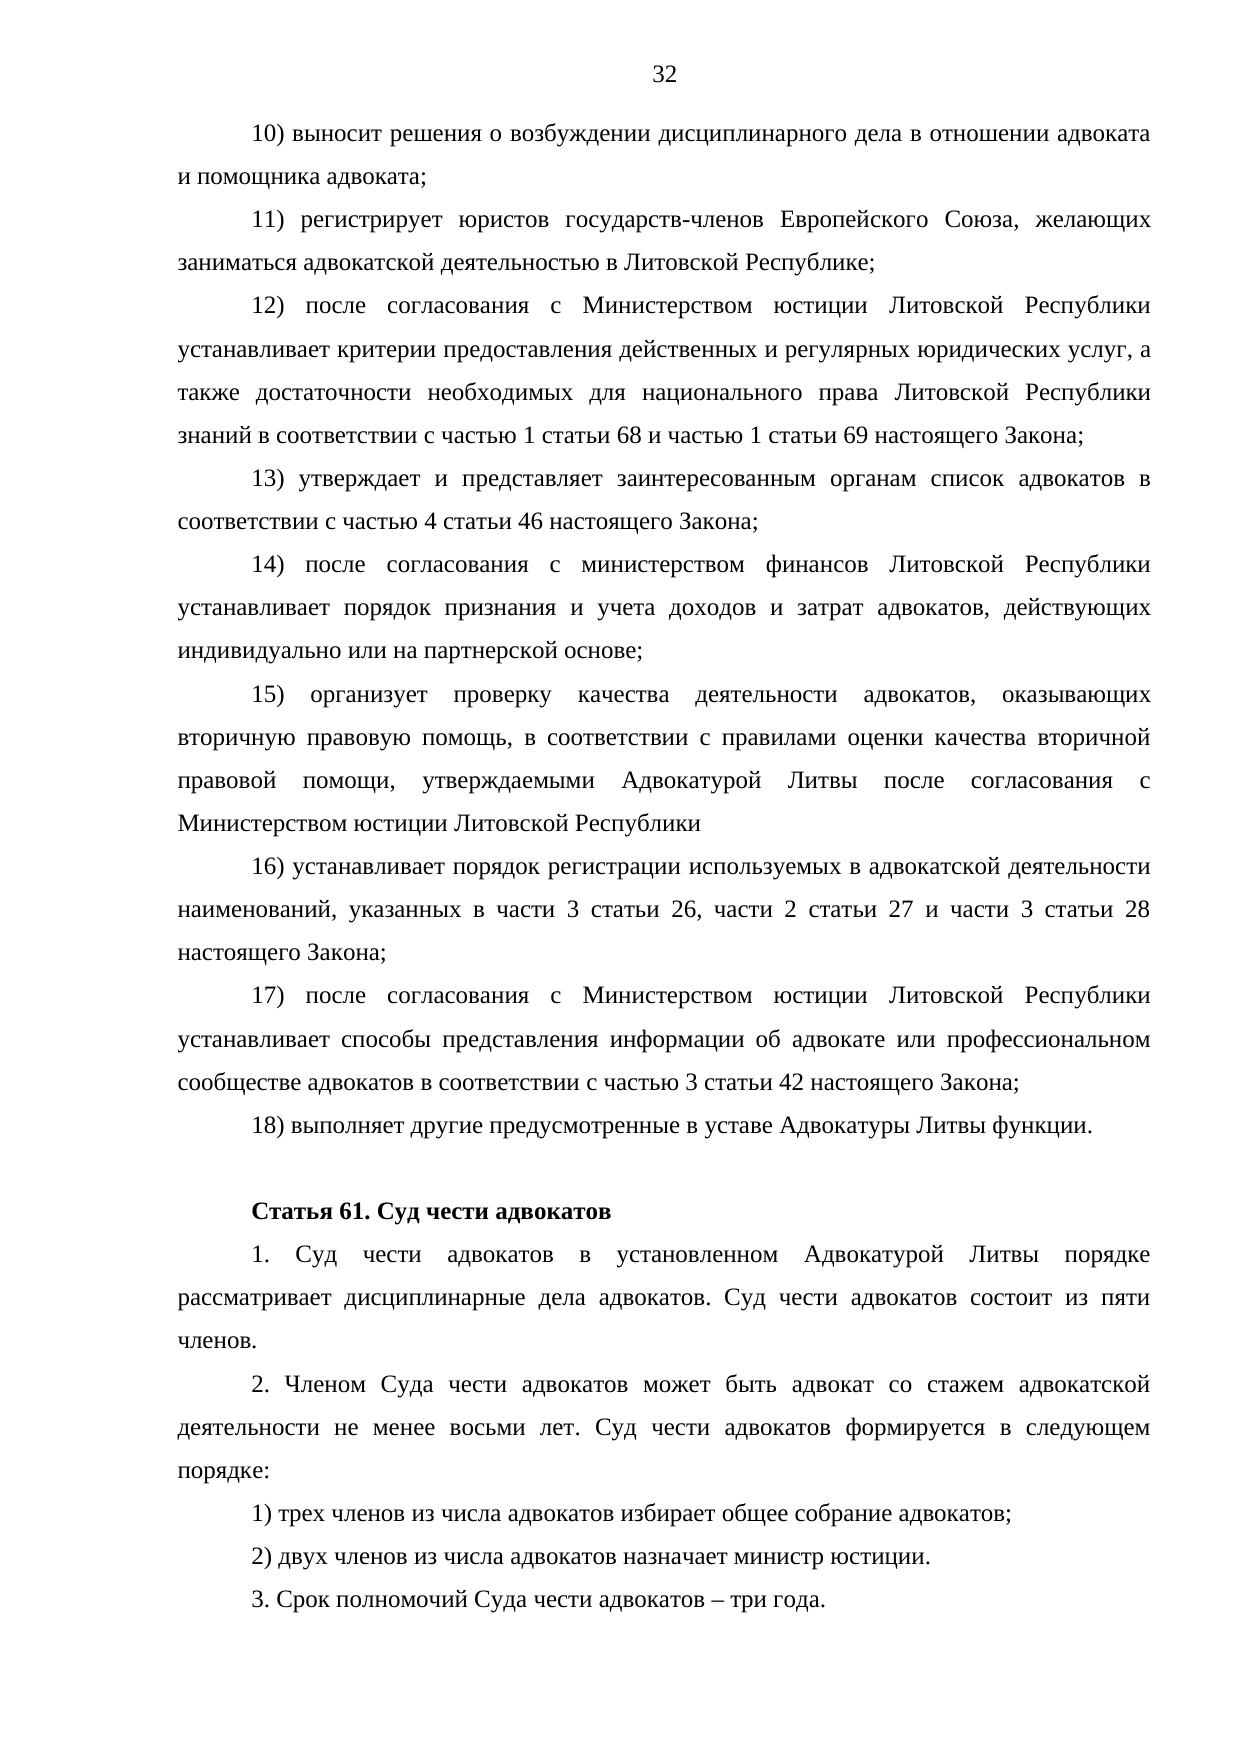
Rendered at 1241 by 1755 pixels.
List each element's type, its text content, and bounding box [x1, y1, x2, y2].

text 12) после согласования с Министерством юстиции Литовской Республики устанавливает критерии предоставления действенных и регулярных юридических услуг, а также достаточности необходимых для национального права Литовской Республики знаний в соответствии с частью 1 статьи 68 и частью 1 статьи 69 настоящего Закона; [177, 291, 1152, 449]
text Статья 61. Суд чести адвокатов [177, 1196, 1152, 1225]
text 2) двух членов из числа адвокатов назначает министр юстиции. [177, 1541, 1152, 1570]
text 3. Срок полномочий Суда чести адвокатов – три года. [177, 1584, 1152, 1613]
text 1) трех членов из числа адвокатов избирает общее собрание адвокатов; [177, 1498, 1152, 1527]
text 1. Суд чести адвокатов в установленном Адвокатурой Литвы порядке рассматривает дисциплинарные дела адвокатов. Суд чести адвокатов состоит из пяти членов. [177, 1239, 1152, 1354]
text 16) устанавливает порядок регистрации используемых в адвокатской деятельности наименований, указанных в части 3 статьи 26, части 2 статьи 27 и части 3 статьи 28 настоящего Закона; [177, 851, 1152, 966]
text 13) утверждает и представляет заинтересованным органам список адвокатов в соответствии с частью 4 статьи 46 настоящего Закона; [177, 463, 1152, 535]
text 11) регистрирует юристов государств-членов Европейского Союза, желающих заниматься адвокатской деятельностью в Литовской Республике; [177, 204, 1152, 276]
text 2. Членом Суда чести адвокатов может быть адвокат со стажем адвокатской деятельности не менее восьми лет. Суд чести адвокатов формируется в следующем порядке: [177, 1369, 1152, 1484]
text 10) выносит решения о возбуждении дисциплинарного дела в отношении адвоката и помощника адвоката; [177, 118, 1152, 190]
text 18) выполняет другие предусмотренные в уставе Адвокатуры Литвы функции. [177, 1110, 1152, 1139]
text 14) после согласования с министерством финансов Литовской Республики устанавливает порядок признания и учета доходов и затрат адвокатов, действующих индивидуально или на партнерской основе; [177, 549, 1152, 664]
text 17) после согласования с Министерством юстиции Литовской Республики устанавливает способы представления информации об адвокате или профессиональном сообществе адвокатов в соответствии с частью 3 статьи 42 настоящего Закона; [177, 981, 1152, 1096]
text 15) организует проверку качества деятельности адвокатов, оказывающих вторичную правовую помощь, в соответствии с правилами оценки качества вторичной правовой помощи, утверждаемыми Адвокатурой Литвы после согласования с Министерством юстиции Литовской Республики [177, 679, 1152, 837]
